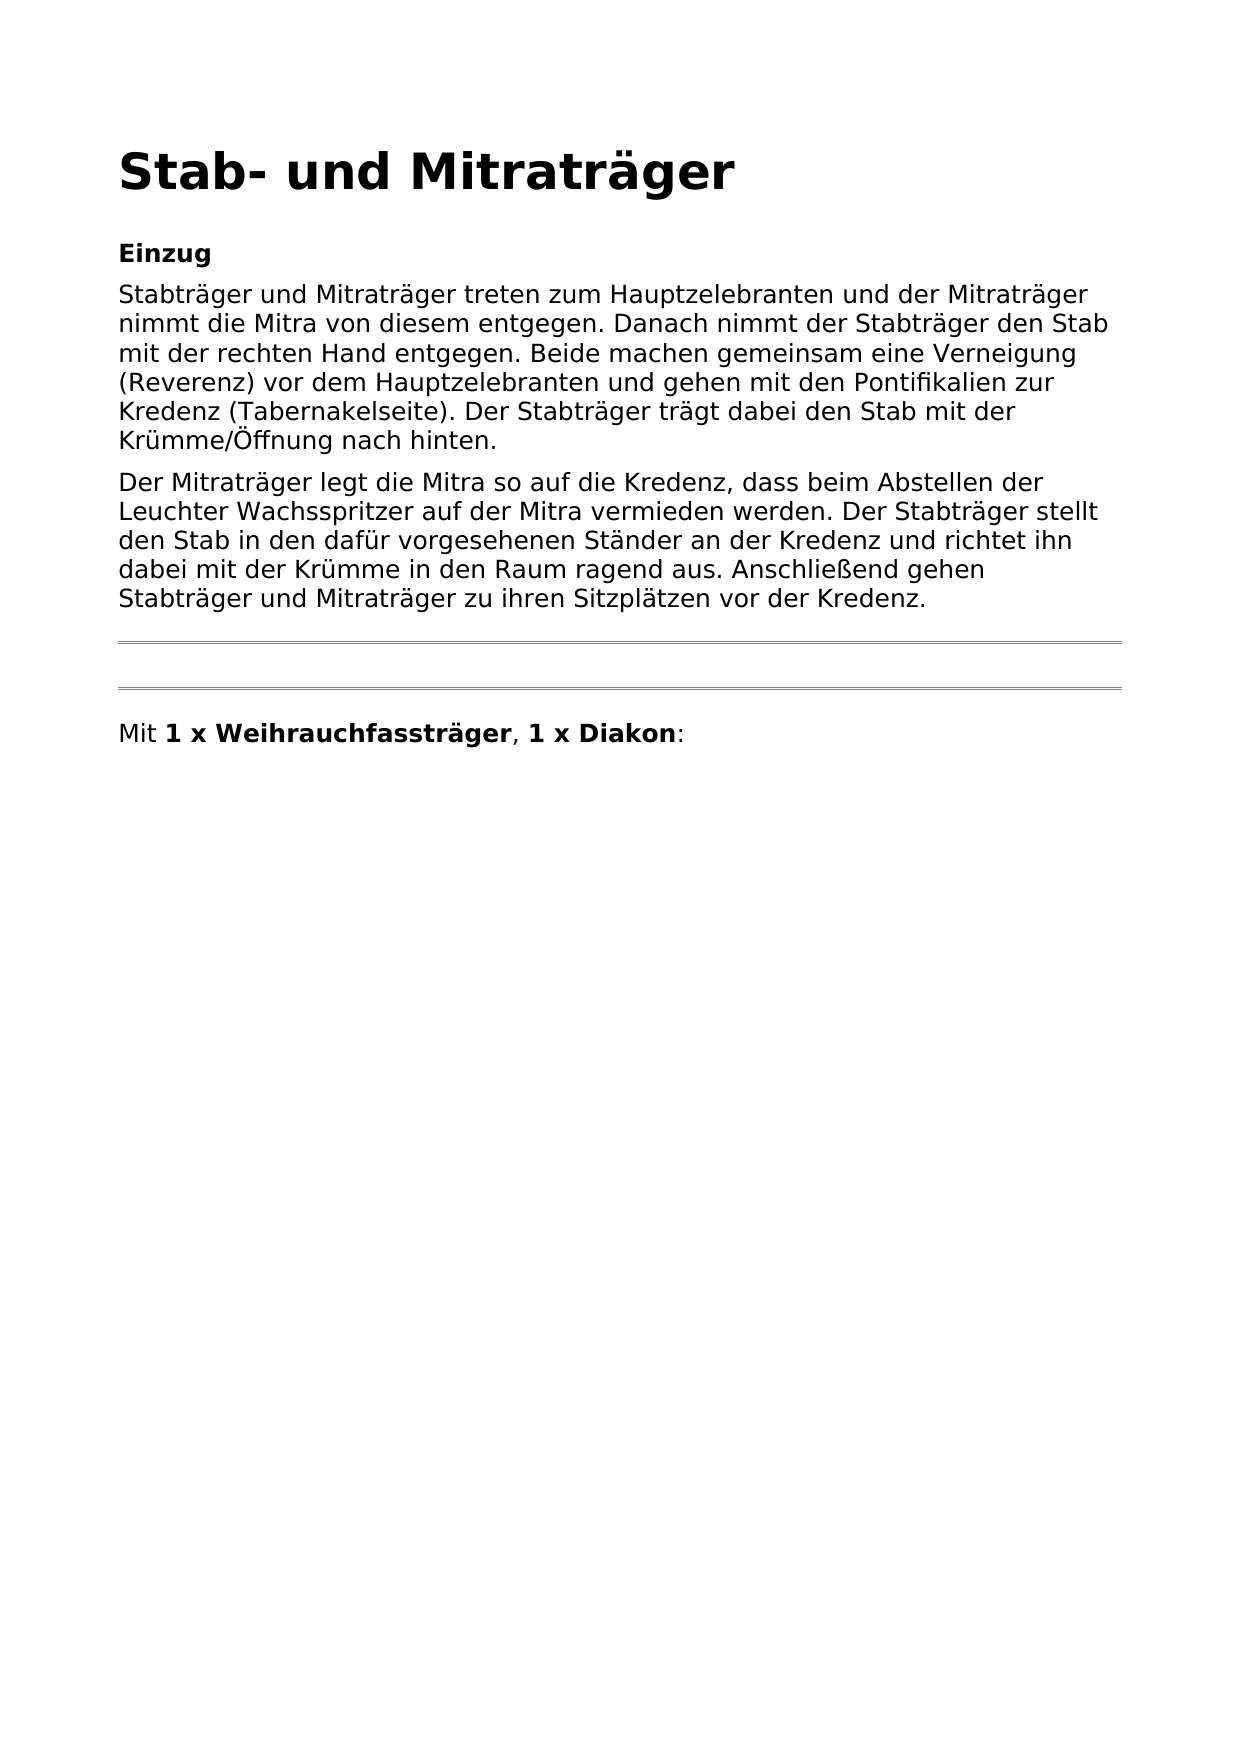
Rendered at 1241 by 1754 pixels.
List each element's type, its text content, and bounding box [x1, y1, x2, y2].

subtitle Stab- und Mitraträger [118, 143, 1122, 201]
text Mit 1 x Weihrauchfassträger, 1 x Diakon: [118, 719, 1122, 748]
text Stabträger und Mitraträger treten zum Hauptzelebranten und der Mitraträger nimmt die Mitra von diesem entgegen. Danach nimmt der Stabträger den Stab mit der rechten Hand entgegen. Beide machen gemeinsam eine Verneigung (Reverenz) vor dem Hauptzelebranten und gehen mit den Pontifikalien zur Kredenz (Tabernakelseite). Der Stabträger trägt dabei den Stab mit der Krümme/Öffnung nach hinten. [118, 281, 1122, 456]
subtitle Einzug [118, 239, 1122, 268]
text Der Mitraträger legt die Mitra so auf die Kredenz, dass beim Abstellen der Leuchter Wachsspritzer auf der Mitra vermieden werden. Der Stabträger stellt den Stab in den dafür vorgesehenen Ständer an der Kredenz und richtet ihn dabei mit der Krümme in den Raum ragend aus. Anschließend gehen Stabträger und Mitraträger zu ihren Sitzplätzen vor der Kredenz. [118, 468, 1122, 614]
